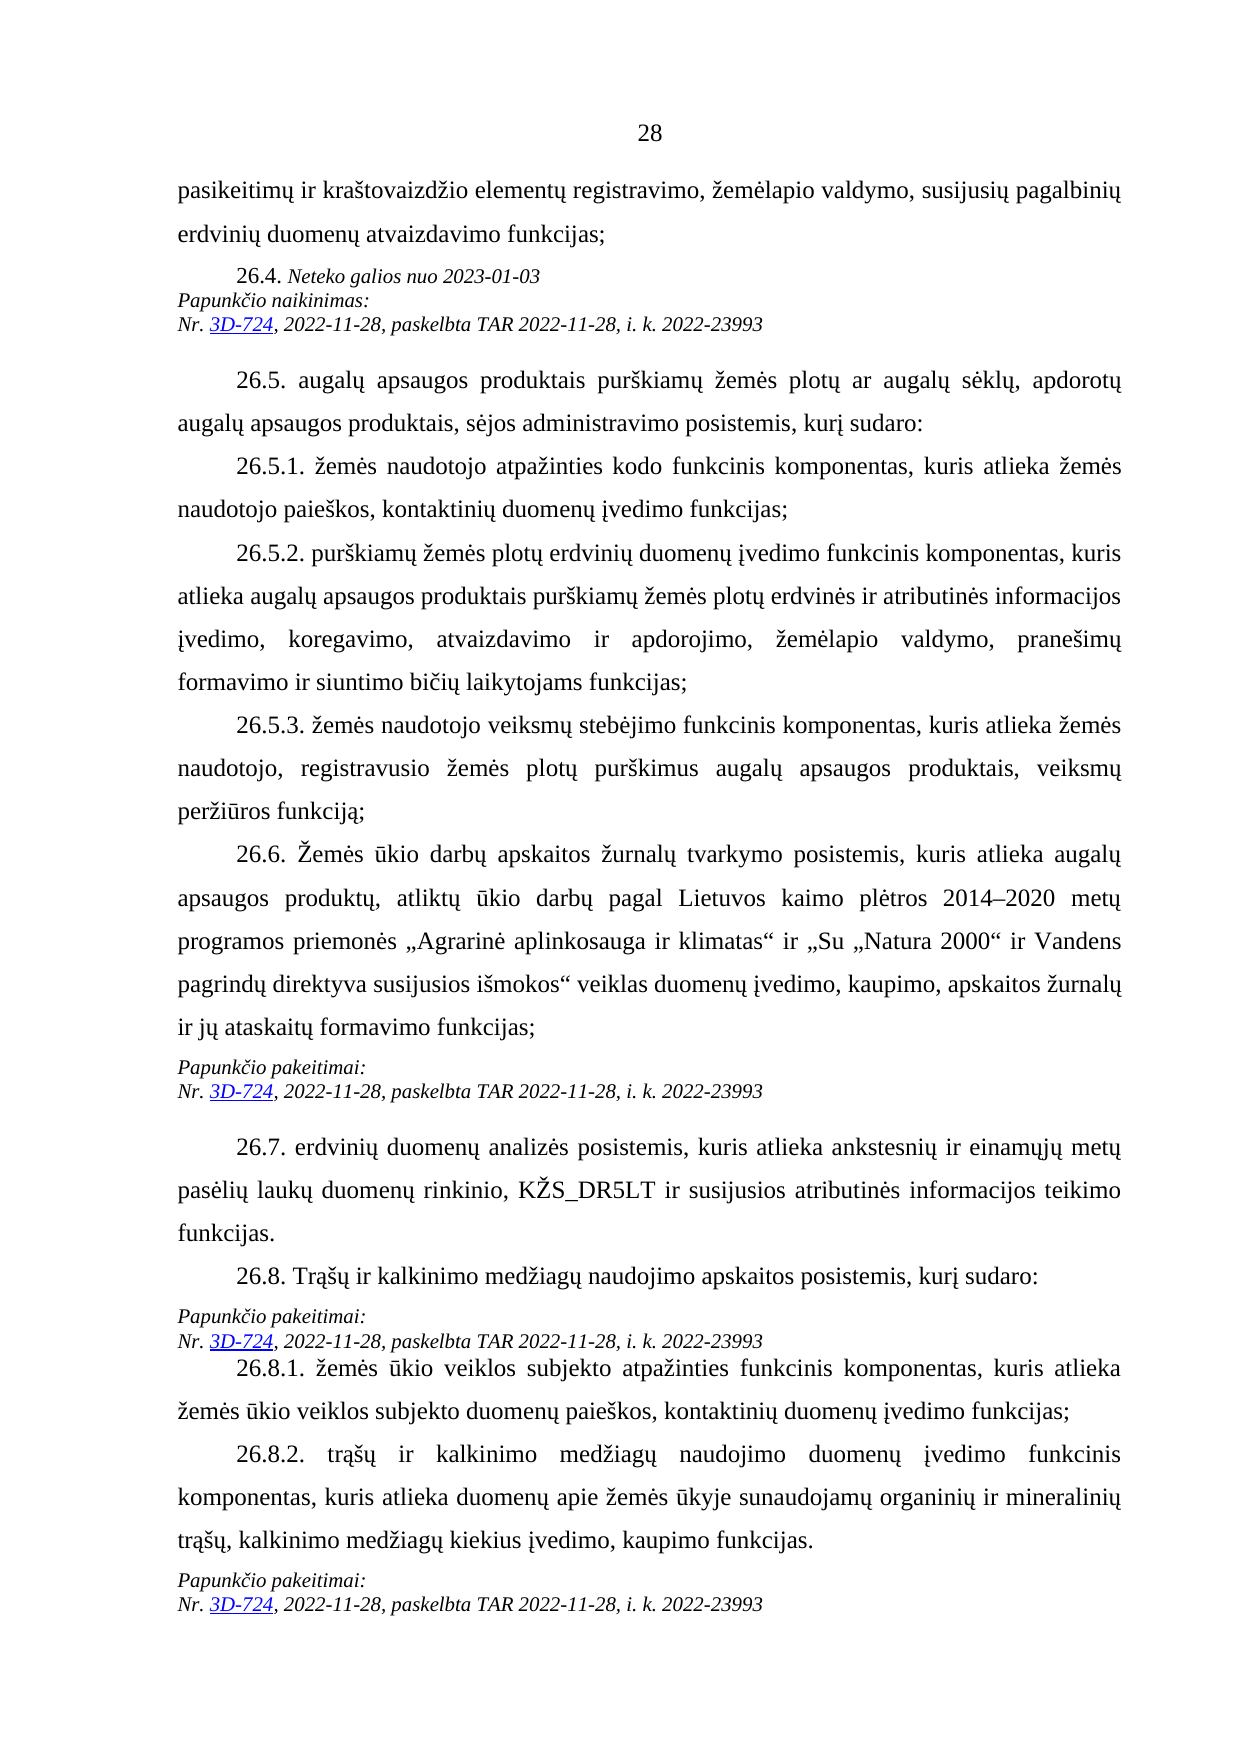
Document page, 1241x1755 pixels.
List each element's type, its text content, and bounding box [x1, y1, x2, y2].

text 26.5. augalų apsaugos produktais purškiamų žemės plotų ar augalų sėklų, apdorotų augalų apsaugos produktais, sėjos administravimo posistemis, kurį sudaro: [177, 365, 1122, 437]
text Nr. 3D-724, 2022-11-28, paskelbta TAR 2022-11-28, i. k. 2022-23993 [177, 1592, 1122, 1616]
text Papunkčio pakeitimai: [177, 1568, 1122, 1592]
text 26.6. Žemės ūkio darbų apskaitos žurnalų tvarkymo posistemis, kuris atlieka augalų apsaugos produktų, atliktų ūkio darbų pagal Lietuvos kaimo plėtros 2014–2020 metų programos priemonės „Agrarinė aplinkosauga ir klimatas“ ir „Su „Natura 2000“ ir Vandens pagrindų direktyva susijusios išmokos“ veiklas duomenų įvedimo, kaupimo, apskaitos žurnalų ir jų ataskaitų formavimo funkcijas; [177, 839, 1122, 1041]
text Papunkčio pakeitimai: [177, 1304, 1122, 1328]
text 26.8. Trąšų ir kalkinimo medžiagų naudojimo apskaitos posistemis, kurį sudaro: [177, 1261, 1122, 1290]
text Papunkčio naikinimas: [177, 288, 1122, 312]
text 26.8.2. trąšų ir kalkinimo medžiagų naudojimo duomenų įvedimo funkcinis komponentas, kuris atlieka duomenų apie žemės ūkyje sunaudojamų organinių ir mineralinių trąšų, kalkinimo medžiagų kiekius įvedimo, kaupimo funkcijas. [177, 1439, 1122, 1554]
text 26.5.2. purškiamų žemės plotų erdvinių duomenų įvedimo funkcinis komponentas, kuris atlieka augalų apsaugos produktais purškiamų žemės plotų erdvinės ir atributinės informacijos įvedimo, koregavimo, atvaizdavimo ir apdorojimo, žemėlapio valdymo, pranešimų formavimo ir siuntimo bičių laikytojams funkcijas; [177, 538, 1122, 696]
text Papunkčio pakeitimai: [177, 1055, 1122, 1079]
text 26.5.3. žemės naudotojo veiksmų stebėjimo funkcinis komponentas, kuris atlieka žemės naudotojo, registravusio žemės plotų purškimus augalų apsaugos produktais, veiksmų peržiūros funkciją; [177, 710, 1122, 825]
text Nr. 3D-724, 2022-11-28, paskelbta TAR 2022-11-28, i. k. 2022-23993 [177, 1079, 1122, 1103]
text 26.5.1. žemės naudotojo atpažinties kodo funkcinis komponentas, kuris atlieka žemės naudotojo paieškos, kontaktinių duomenų įvedimo funkcijas; [177, 451, 1122, 523]
text 26.8.1. žemės ūkio veiklos subjekto atpažinties funkcinis komponentas, kuris atlieka žemės ūkio veiklos subjekto duomenų paieškos, kontaktinių duomenų įvedimo funkcijas; [177, 1353, 1122, 1424]
text pasikeitimų ir kraštovaizdžio elementų registravimo, žemėlapio valdymo, susijusių pagalbinių erdvinių duomenų atvaizdavimo funkcijas; [177, 176, 1122, 247]
text Nr. 3D-724, 2022-11-28, paskelbta TAR 2022-11-28, i. k. 2022-23993 [177, 312, 1122, 336]
text 26.4. Neteko galios nuo 2023-01-03 [177, 262, 1122, 288]
text Nr. 3D-724, 2022-11-28, paskelbta TAR 2022-11-28, i. k. 2022-23993 [177, 1328, 1122, 1353]
text 26.7. erdvinių duomenų analizės posistemis, kuris atlieka ankstesnių ir einamųjų metų pasėlių laukų duomenų rinkinio, KŽS_DR5LT ir susijusios atributinės informacijos teikimo funkcijas. [177, 1132, 1122, 1247]
